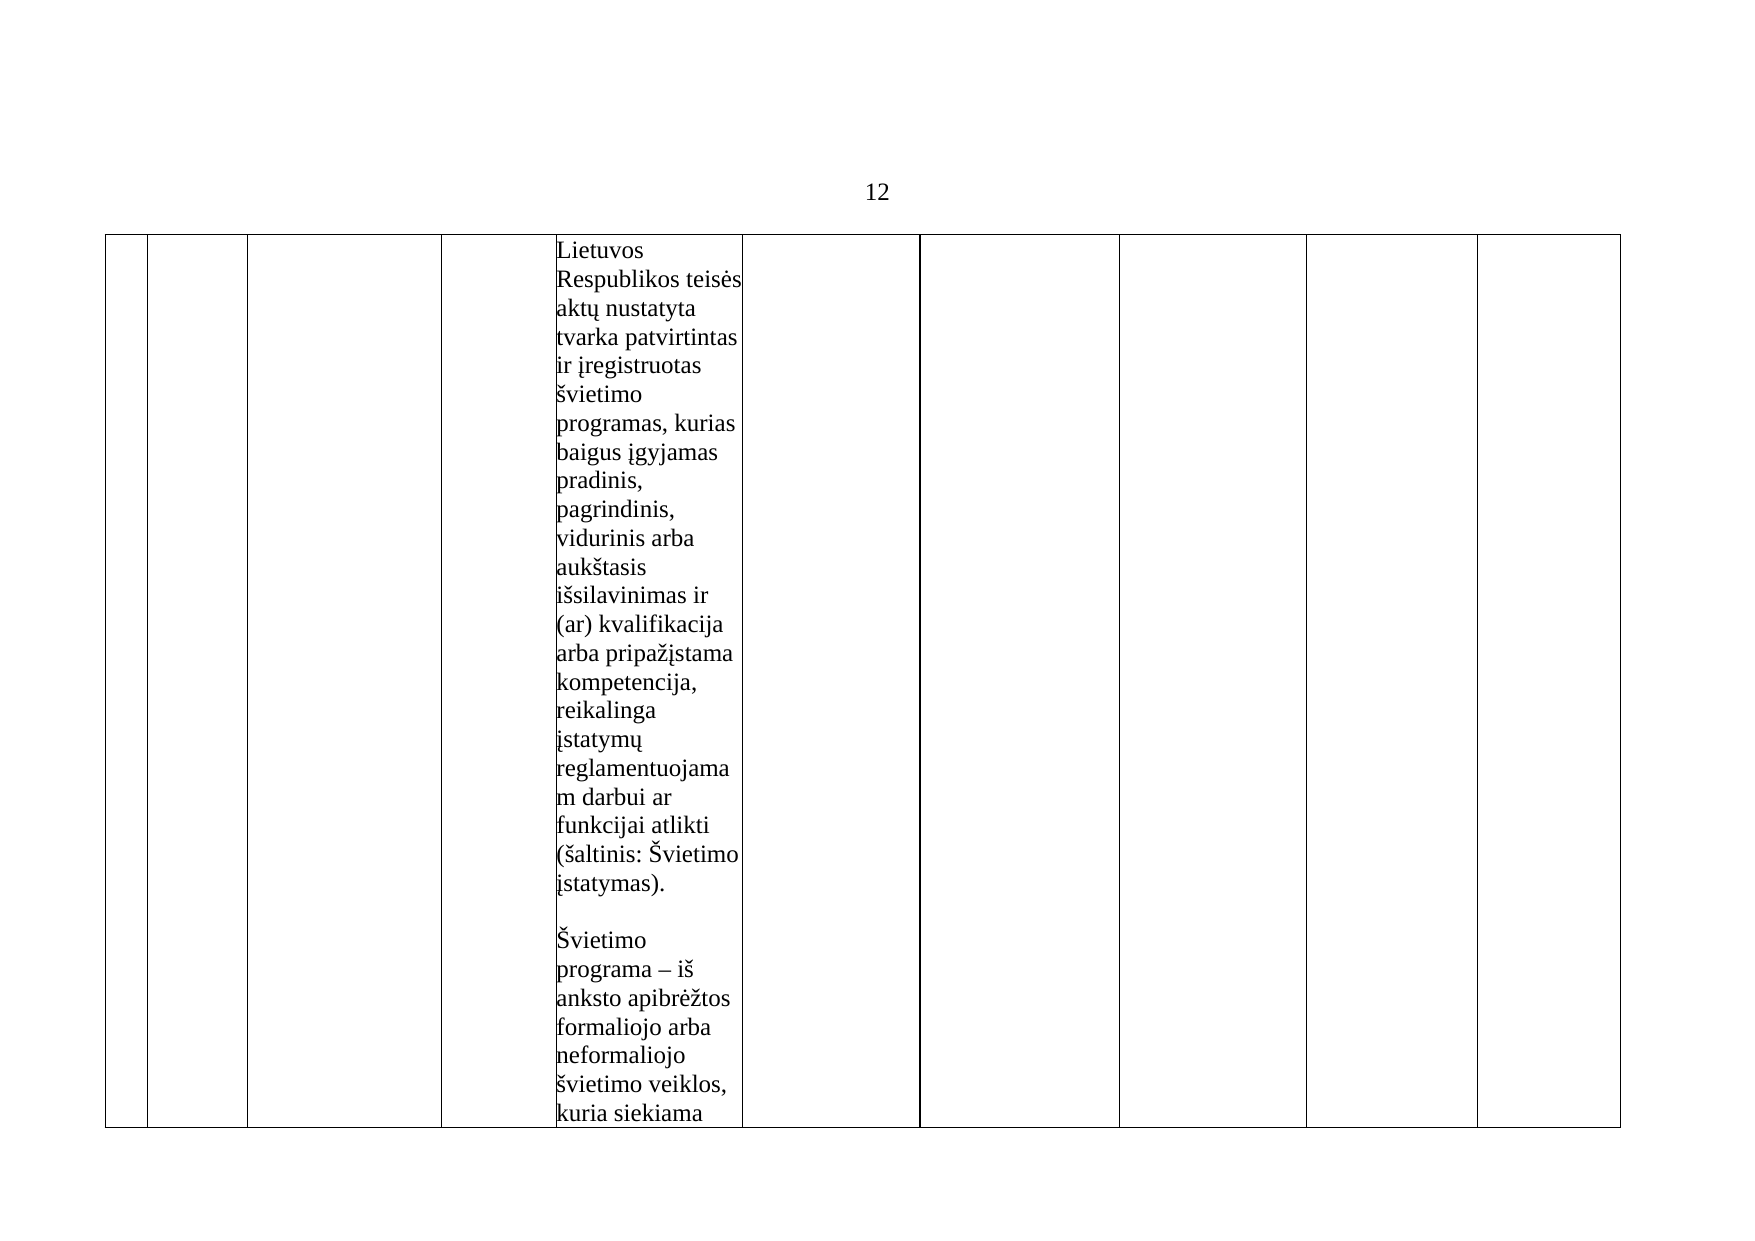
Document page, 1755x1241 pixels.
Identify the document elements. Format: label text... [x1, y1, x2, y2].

table_cell [743, 235, 919, 1127]
table_cell [1307, 235, 1477, 1127]
table_cell [148, 235, 247, 1127]
table_cell Lietuvos Respublikos teisės aktų nustatyta tvarka patvirtintas ir įregistruotas švietimo programas, kurias baigus įgyjamas pradinis, pagrindinis, vidurinis arba aukštasis išsilavinimas ir (ar) kvalifikacija arba pripažįstama kompetencija, reikalinga įstatymų reglamentuojamam darbui ar funkcijai atlikti (šaltinis: Švietimo įstatymas). Švietimo programa – iš anksto apibrėžtos formaliojo arba neformaliojo švietimo veiklos, kuria siekiama [557, 235, 742, 1127]
table_cell [106, 235, 147, 1127]
table_cell [921, 235, 1119, 1127]
table_cell [1478, 235, 1620, 1127]
table_cell [442, 235, 556, 1127]
table_cell [1120, 235, 1306, 1127]
table_cell [248, 235, 441, 1127]
